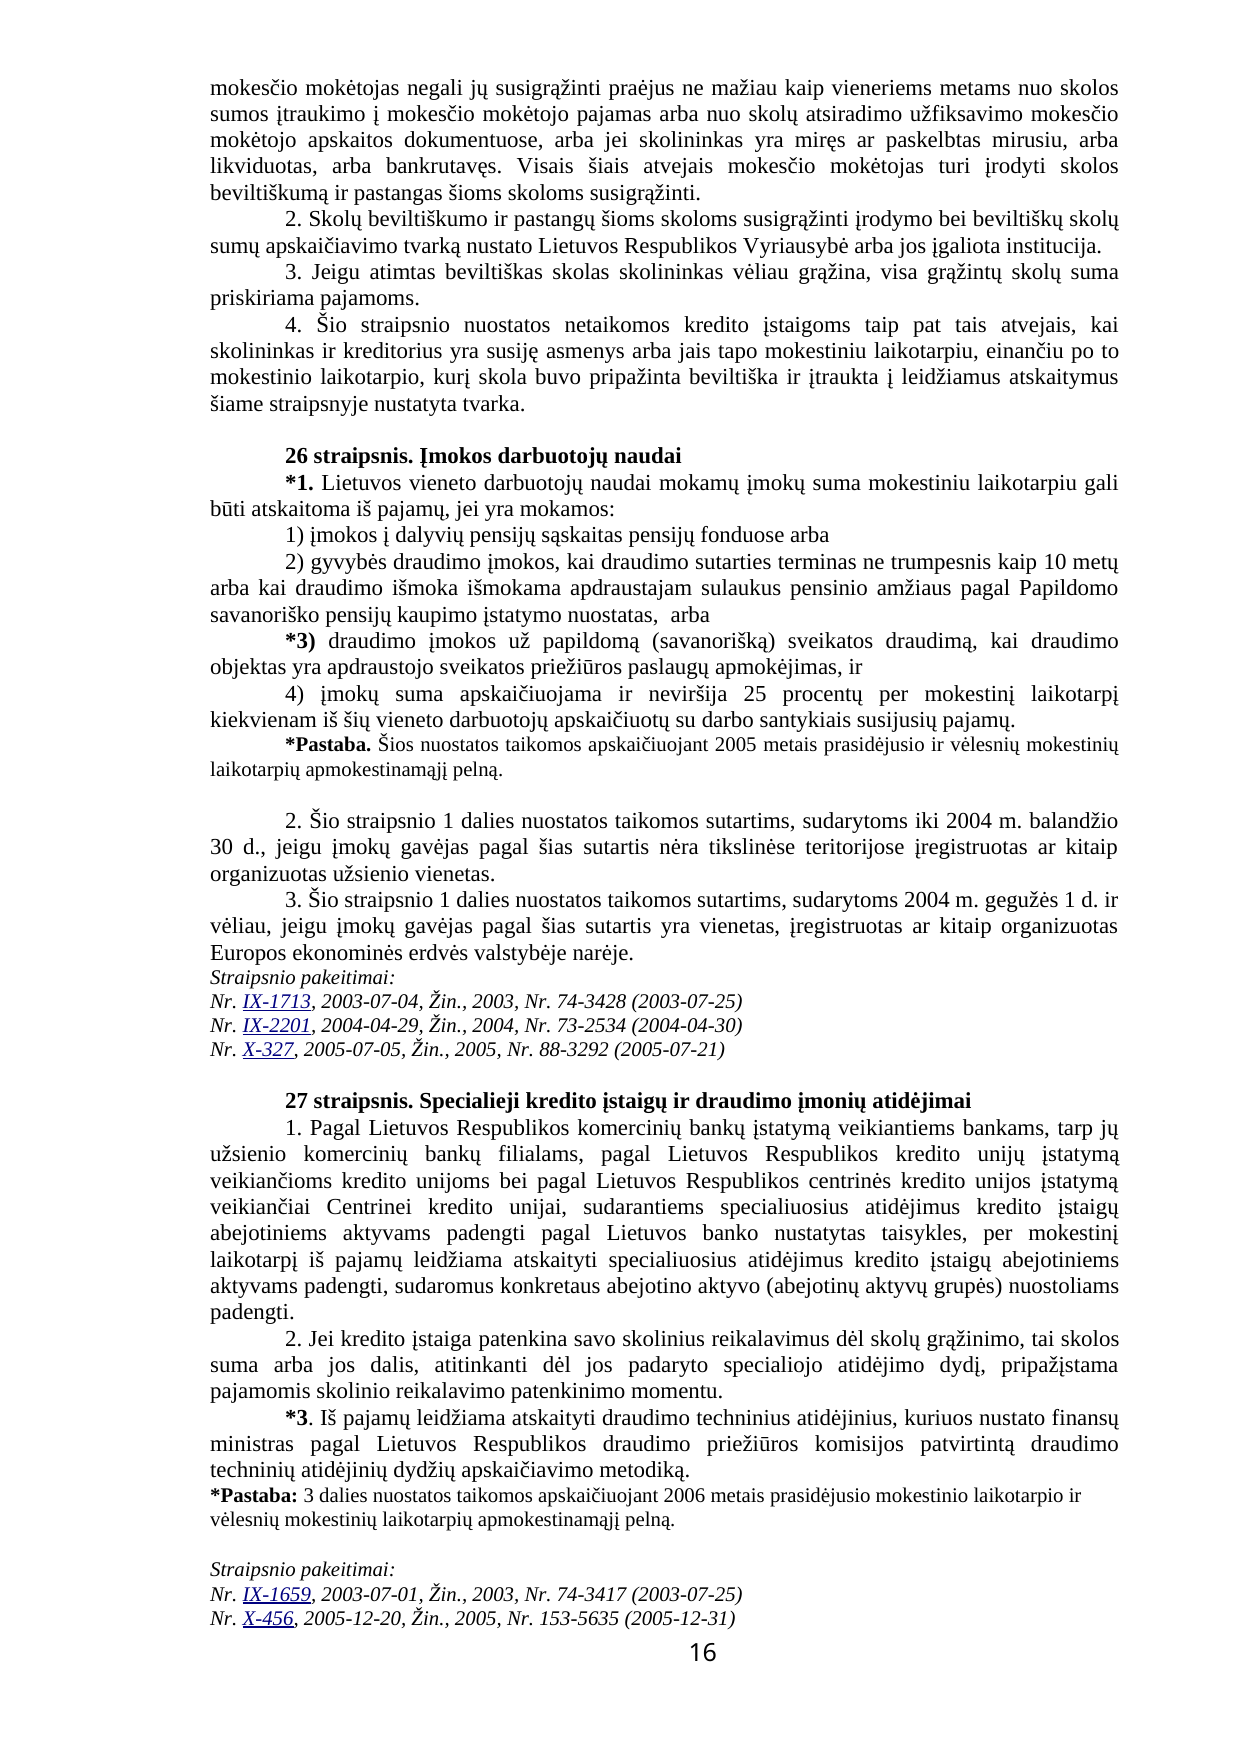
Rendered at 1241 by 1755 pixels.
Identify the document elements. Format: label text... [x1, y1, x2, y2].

text mokesčio mokėtojas negali jų susigrąžinti praėjus ne mažiau kaip vieneriems metams nuo skolos sumos įtraukimo į mokesčio mokėtojo pajamas arba nuo skolų atsiradimo užfiksavimo mokesčio mokėtojo apskaitos dokumentuose, arba jei skolininkas yra miręs ar paskelbtas mirusiu, arba likviduotas, arba bankrutavęs. Visais šiais atvejais mokesčio mokėtojas turi įrodyti skolos beviltiškumą ir pastangas šioms skoloms susigrąžinti. [210, 73, 1120, 205]
text *3) draudimo įmokos už papildomą (savanorišką) sveikatos draudimą, kai draudimo objektas yra apdraustojo sveikatos priežiūros paslaugų apmokėjimas, ir [210, 627, 1120, 680]
text 3. Jeigu atimtas beviltiškas skolas skolininkas vėliau grąžina, visa grąžintų skolų suma priskiriama pajamoms. [210, 258, 1120, 311]
text Nr. IX-2201, 2004-04-29, Žin., 2004, Nr. 73-2534 (2004-04-30) [210, 1013, 1120, 1037]
text 2. Jei kredito įstaiga patenkina savo skolinius reikalavimus dėl skolų grąžinimo, tai skolos suma arba jos dalis, atitinkanti dėl jos padaryto specialiojo atidėjimo dydį, pripažįstama pajamomis skolinio reikalavimo patenkinimo momentu. [210, 1325, 1120, 1404]
text Nr. X-327, 2005-07-05, Žin., 2005, Nr. 88-3292 (2005-07-21) [210, 1037, 1120, 1061]
text *1. Lietuvos vieneto darbuotojų naudai mokamų įmokų suma mokestiniu laikotarpiu gali būti atskaitoma iš pajamų, jei yra mokamos: [210, 469, 1120, 522]
text *Pastaba: 3 dalies nuostatos taikomos apskaičiuojant 2006 metais prasidėjusio mokestinio laikotarpio ir vėlesnių mokestinių laikotarpių apmokestinamąjį pelną. [210, 1483, 1120, 1531]
text Straipsnio pakeitimai: [210, 1557, 1120, 1581]
text Straipsnio pakeitimai: [210, 965, 1120, 989]
text 2. Šio straipsnio 1 dalies nuostatos taikomos sutartims, sudarytoms iki 2004 m. balandžio 30 d., jeigu įmokų gavėjas pagal šias sutartis nėra tikslinėse teritorijose įregistruotas ar kitaip organizuotas užsienio vienetas. [210, 807, 1120, 886]
text 4. Šio straipsnio nuostatos netaikomos kredito įstaigoms taip pat tais atvejais, kai skolininkas ir kreditorius yra susiję asmenys arba jais tapo mokestiniu laikotarpiu, einančiu po to mokestinio laikotarpio, kurį skola buvo pripažinta beviltiška ir įtraukta į leidžiamus atskaitymus šiame straipsnyje nustatyta tvarka. [210, 311, 1120, 416]
text 1) įmokos į dalyvių pensijų sąskaitas pensijų fonduose arba [210, 522, 1120, 548]
text *Pastaba. Šios nuostatos taikomos apskaičiuojant 2005 metais prasidėjusio ir vėlesnių mokestinių laikotarpių apmokestinamąjį pelną. [210, 732, 1120, 781]
text 2. Skolų beviltiškumo ir pastangų šioms skoloms susigrąžinti įrodymo bei beviltiškų skolų sumų apskaičiavimo tvarką nustato Lietuvos Respublikos Vyriausybė arba jos įgaliota institucija. [210, 205, 1120, 258]
text 3. Šio straipsnio 1 dalies nuostatos taikomos sutartims, sudarytoms 2004 m. gegužės 1 d. ir vėliau, jeigu įmokų gavėjas pagal šias sutartis yra vienetas, įregistruotas ar kitaip organizuotas Europos ekonominės erdvės valstybėje narėje. [210, 886, 1120, 965]
text Nr. IX-1659, 2003-07-01, Žin., 2003, Nr. 74-3417 (2003-07-25) [210, 1581, 1120, 1606]
text 4) įmokų suma apskaičiuojama ir neviršija 25 procentų per mokestinį laikotarpį kiekvienam iš šių vieneto darbuotojų apskaičiuotų su darbo santykiais susijusių pajamų. [210, 680, 1120, 732]
text Nr. IX-1713, 2003-07-04, Žin., 2003, Nr. 74-3428 (2003-07-25) [210, 989, 1120, 1013]
text *3. Iš pajamų leidžiama atskaityti draudimo techninius atidėjinius, kuriuos nustato finansų ministras pagal Lietuvos Respublikos draudimo priežiūros komisijos patvirtintą draudimo techninių atidėjinių dydžių apskaičiavimo metodiką. [210, 1404, 1120, 1483]
text Nr. X-456, 2005-12-20, Žin., 2005, Nr. 153-5635 (2005-12-31) [210, 1606, 1120, 1629]
text 1. Pagal Lietuvos Respublikos komercinių bankų įstatymą veikiantiems bankams, tarp jų užsienio komercinių bankų filialams, pagal Lietuvos Respublikos kredito unijų įstatymą veikiančioms kredito unijoms bei pagal Lietuvos Respublikos centrinės kredito unijos įstatymą veikiančiai Centrinei kredito unijai, sudarantiems specialiuosius atidėjimus kredito įstaigų abejotiniems aktyvams padengti pagal Lietuvos banko nustatytas taisykles, per mokestinį laikotarpį iš pajamų leidžiama atskaityti specialiuosius atidėjimus kredito įstaigų abejotiniems aktyvams padengti, sudaromus konkretaus abejotino aktyvo (abejotinų aktyvų grupės) nuostoliams padengti. [210, 1114, 1120, 1325]
text 26 straipsnis. Įmokos darbuotojų naudai [210, 442, 1120, 469]
text 2) gyvybės draudimo įmokos, kai draudimo sutarties terminas ne trumpesnis kaip 10 metų arba kai draudimo išmoka išmokama apdraustajam sulaukus pensinio amžiaus pagal Papildomo savanoriško pensijų kaupimo įstatymo nuostatas, arba [210, 548, 1120, 627]
text 27 straipsnis. Specialieji kredito įstaigų ir draudimo įmonių atidėjimai [210, 1088, 1120, 1114]
